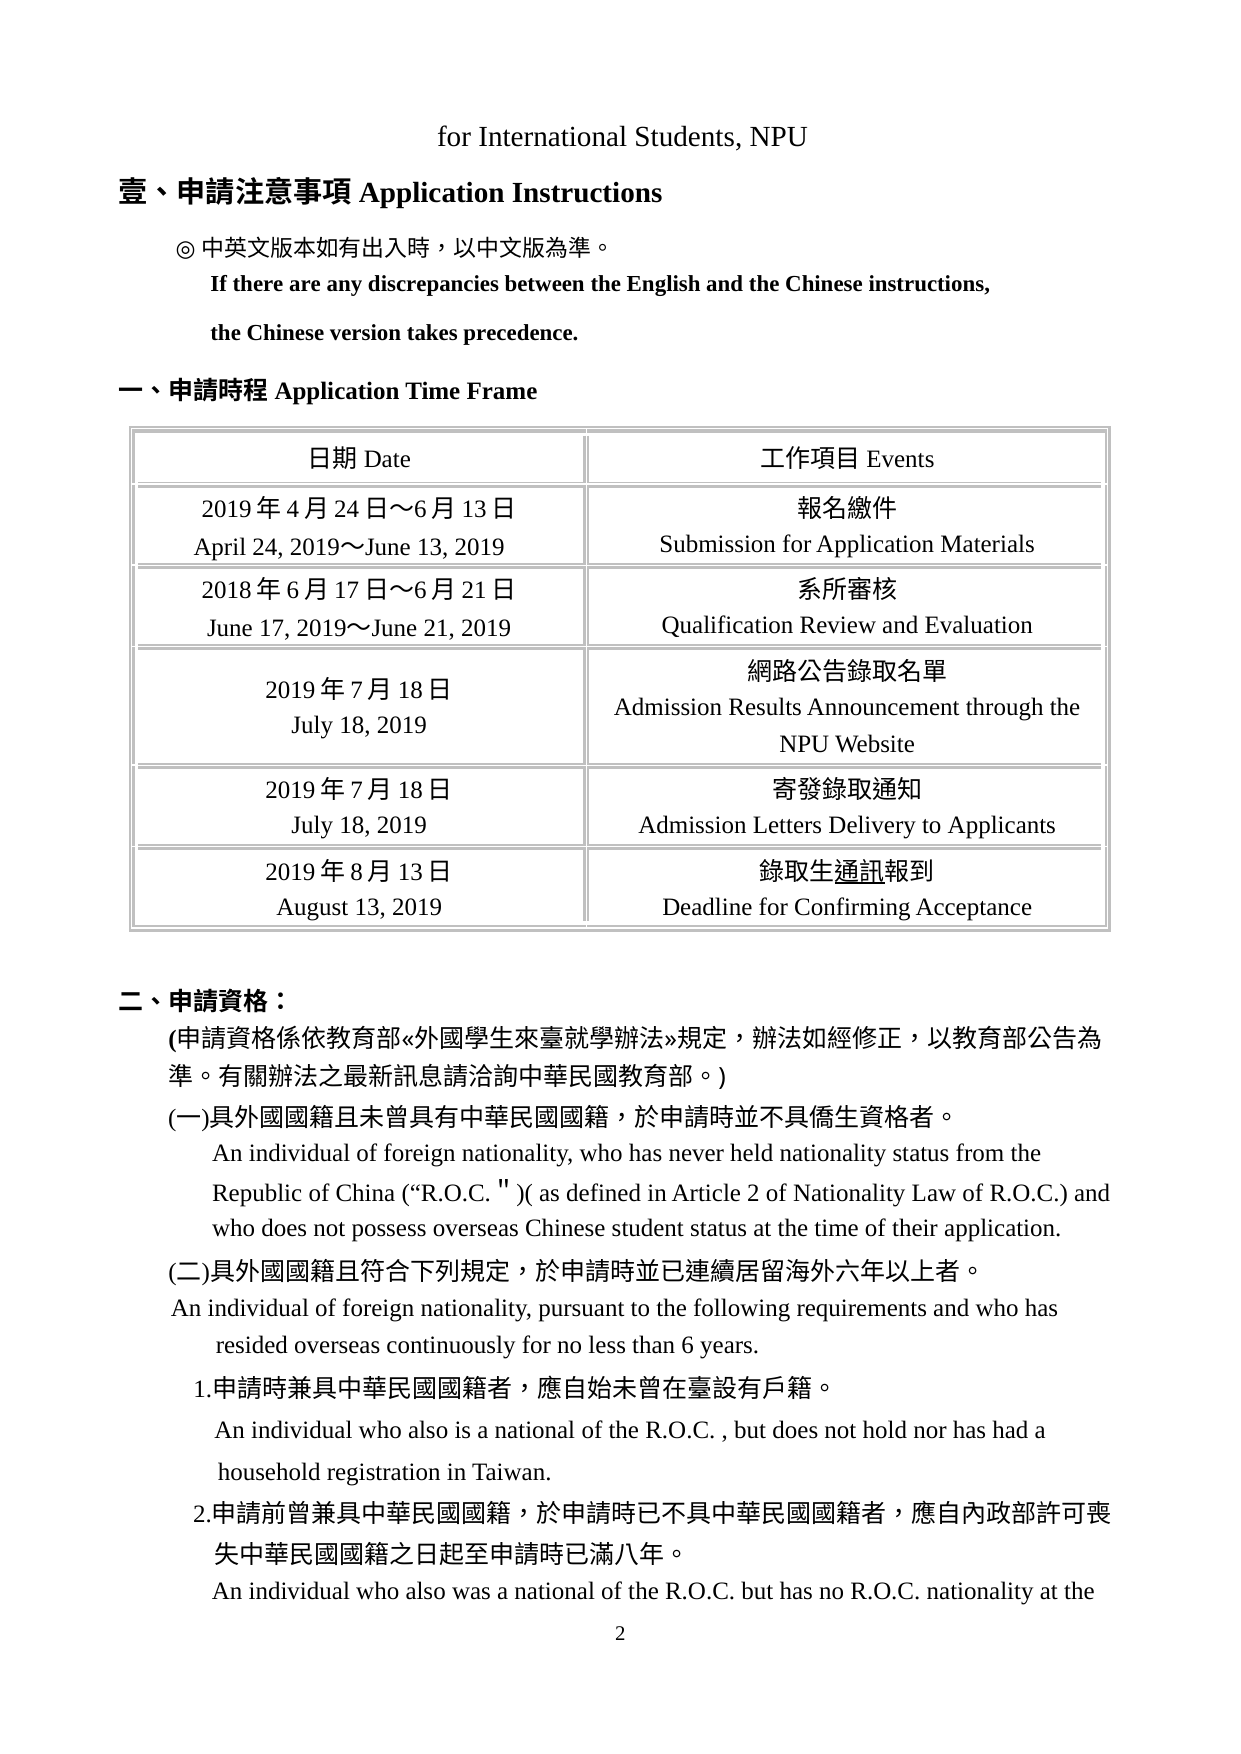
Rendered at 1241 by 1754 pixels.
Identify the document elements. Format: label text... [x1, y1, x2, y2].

table_cell 2019年8月13日 August 13, 2019 [132, 844, 586, 925]
text An individual who also was a national of the R.O.C. but has no R.O.C. nationality at the [212, 1572, 1122, 1609]
table_cell 2018年6月17日～6月21日 June 17, 2019～June 21, 2019 [132, 563, 586, 644]
table_cell 2019年7月18日 July 18, 2019 [132, 644, 586, 763]
text (一)具外國國籍且未曾具有中華民國國籍，於申請時並不具僑生資格者。 [168, 1093, 1122, 1134]
table_cell 寄發錄取通知 Admission Letters Delivery to Applicants [586, 763, 1108, 844]
table_cell 2019年4月24日～6月13日 April 24, 2019～June 13, 2019 [132, 482, 586, 563]
table_cell 2019年7月18日 July 18, 2019 [132, 763, 586, 844]
table_cell 網路公告錄取名單 Admission Results Announcement through the NPU Website [586, 644, 1108, 763]
text If there are any discrepancies between the English and the Chinese instructions, [210, 265, 1122, 302]
table_cell 系所審核 Qualification Review and Evaluation [586, 563, 1108, 644]
text An individual who also is a national of the R.O.C. , but does not hold nor has had a household registration in Taiwan. [214, 1405, 1122, 1489]
table_header 工作項目 Events [586, 428, 1108, 482]
text for International Students, NPU [122, 120, 1122, 152]
table_cell 錄取生通訊報到 Deadline for Confirming Acceptance [586, 844, 1108, 925]
text An individual of foreign nationality, pursuant to the following requirements and who has resided overseas continuously for no less than 6 years. [127, 1289, 1122, 1364]
text 二、申請資格： [118, 980, 1122, 1018]
text An individual of foreign nationality, who has never held nationality status from the Republic of China (“R.O.C.＂)( as defined in Article 2 of Nationality Law of R.O.C.) and who does not possess overseas Chinese student status at the time of their application. [212, 1134, 1122, 1247]
table_header 日期 Date [135, 433, 586, 482]
text 壹、申請注意事項 Application Instructions [118, 152, 1122, 227]
text 一、申請時程 Application Time Frame [118, 370, 1122, 407]
text 2.申請前曾兼具中華民國國籍，於申請時已不具中華民國國籍者，應自內政部許可喪失中華民國國籍之日起至申請時已滿八年。 [193, 1489, 1122, 1572]
text ◎ 中英文版本如有出入時，以中文版為準。 [118, 227, 1122, 265]
text (二)具外國國籍且符合下列規定，於申請時並已連續居留海外六年以上者。 [118, 1247, 1122, 1289]
text (申請資格係依教育部«外國學生來臺就學辦法»規定，辦法如經修正，以教育部公告為準。有關辦法之最新訊息請洽詢中華民國教育部。) [118, 1018, 1122, 1093]
table_cell 報名繳件 Submission for Application Materials [586, 482, 1108, 563]
text the Chinese version takes precedence. [210, 314, 1122, 351]
text 1.申請時兼具中華民國國籍者，應自始未曾在臺設有戶籍。 [118, 1364, 1122, 1405]
